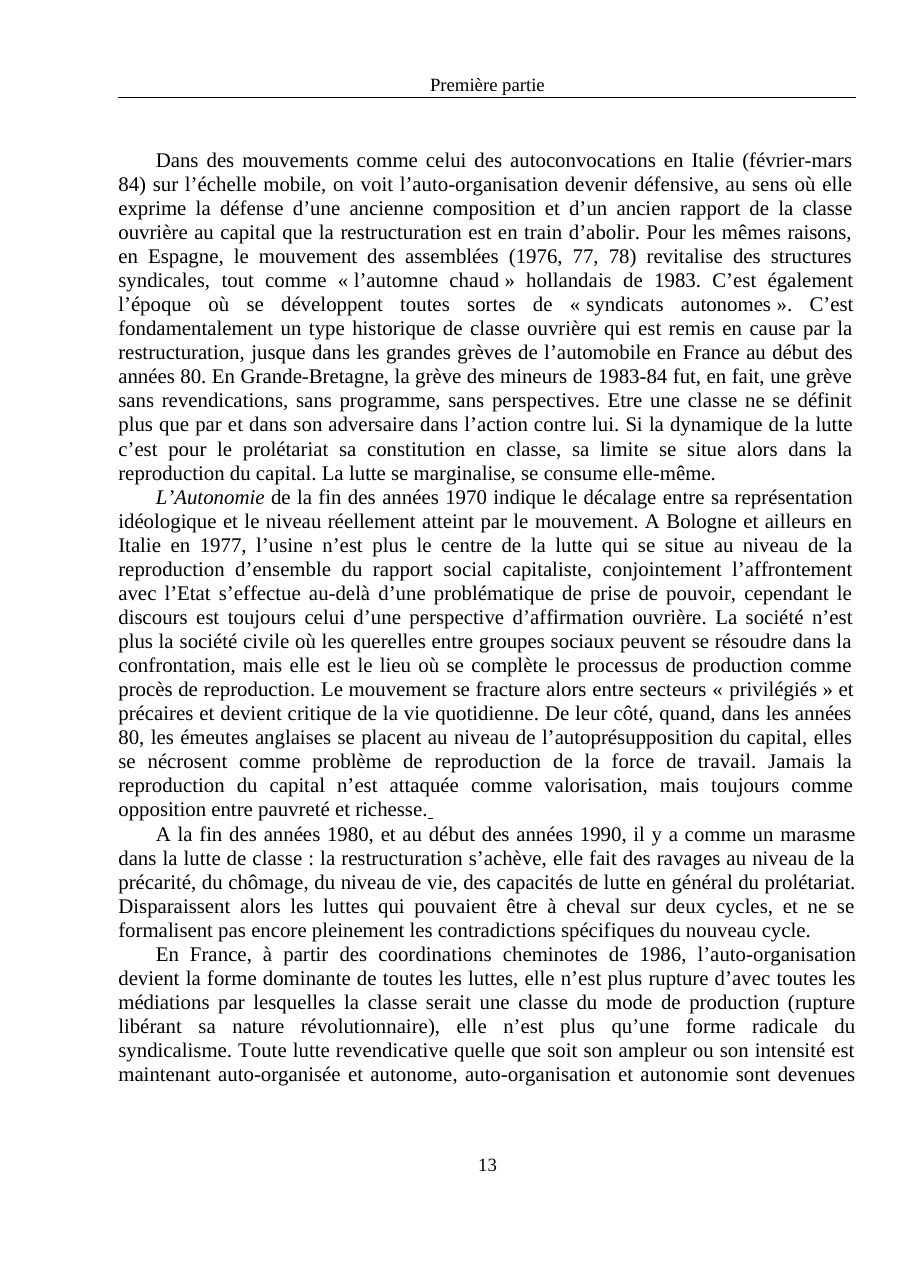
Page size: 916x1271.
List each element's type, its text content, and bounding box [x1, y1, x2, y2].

text Dans des mouvements comme celui des autoconvocations en Italie (février-mars 84) sur l’échelle mobile, on voit l’auto-organisation devenir défensive, au sens où elle exprime la défense d’une ancienne composition et d’un ancien rapport de la classe ouvrière au capital que la restructuration est en train d’abolir. Pour les mêmes raisons, en Espagne, le mouvement des assemblées (1976, 77, 78) revitalise des structures syndicales, tout comme « l’automne chaud » hollandais de 1983. C’est également l’époque où se développent toutes sortes de « syndicats autonomes ». C’est fondamentalement un type historique de classe ouvrière qui est remis en cause par la restructuration, jusque dans les grandes grèves de l’automobile en France au début des années 80. En Grande-Bretagne, la grève des mineurs de 1983-84 fut, en fait, une grève sans revendications, sans programme, sans perspectives. Etre une classe ne se définit plus que par et dans son adversaire dans l’action contre lui. Si la dynamique de la lutte c’est pour le prolétariat sa constitution en classe, sa limite se situe alors dans la reproduction du capital. La lutte se marginalise, se consume elle-même. [118, 148, 853, 484]
text En France, à partir des coordinations cheminotes de 1986, l’auto-organisation devient la forme dominante de toutes les luttes, elle n’est plus rupture d’avec toutes les médiations par lesquelles la classe serait une classe du mode de production (rupture libérant sa nature révolutionnaire), elle n’est plus qu’une forme radicale du syndicalisme. Toute lutte revendicative quelle que soit son ampleur ou son intensité est maintenant auto-organisée et autonome, auto-organisation et autonomie sont devenues [118, 942, 856, 1086]
text L’Autonomie de la fin des années 1970 indique le décalage entre sa représentation idéologique et le niveau réellement atteint par le mouvement. A Bologne et ailleurs en Italie en 1977, l’usine n’est plus le centre de la lutte qui se situe au niveau de la reproduction d’ensemble du rapport social capitaliste, conjointement l’affrontement avec l’Etat s’effectue au-delà d’une problématique de prise de pouvoir, cependant le discours est toujours celui d’une perspective d’affirmation ouvrière. La société n’est plus la société civile où les querelles entre groupes sociaux peuvent se résoudre dans la confrontation, mais elle est le lieu où se complète le processus de production comme procès de reproduction. Le mouvement se fracture alors entre secteurs « privilégiés » et précaires et devient critique de la vie quotidienne. De leur côté, quand, dans les années 80, les émeutes anglaises se placent au niveau de l’autoprésupposition du capital, elles se nécrosent comme problème de reproduction de la force de travail. Jamais la reproduction du capital n’est attaquée comme valorisation, mais toujours comme opposition entre pauvreté et richesse. [118, 484, 853, 821]
text A la fin des années 1980, et au début des années 1990, il y a comme un marasme dans la lutte de classe : la restructuration s’achève, elle fait des ravages au niveau de la précarité, du chômage, du niveau de vie, des capacités de lutte en général du prolétariat. Disparaissent alors les luttes qui pouvaient être à cheval sur deux cycles, et ne se formalisent pas encore pleinement les contradictions spécifiques du nouveau cycle. [118, 821, 856, 942]
